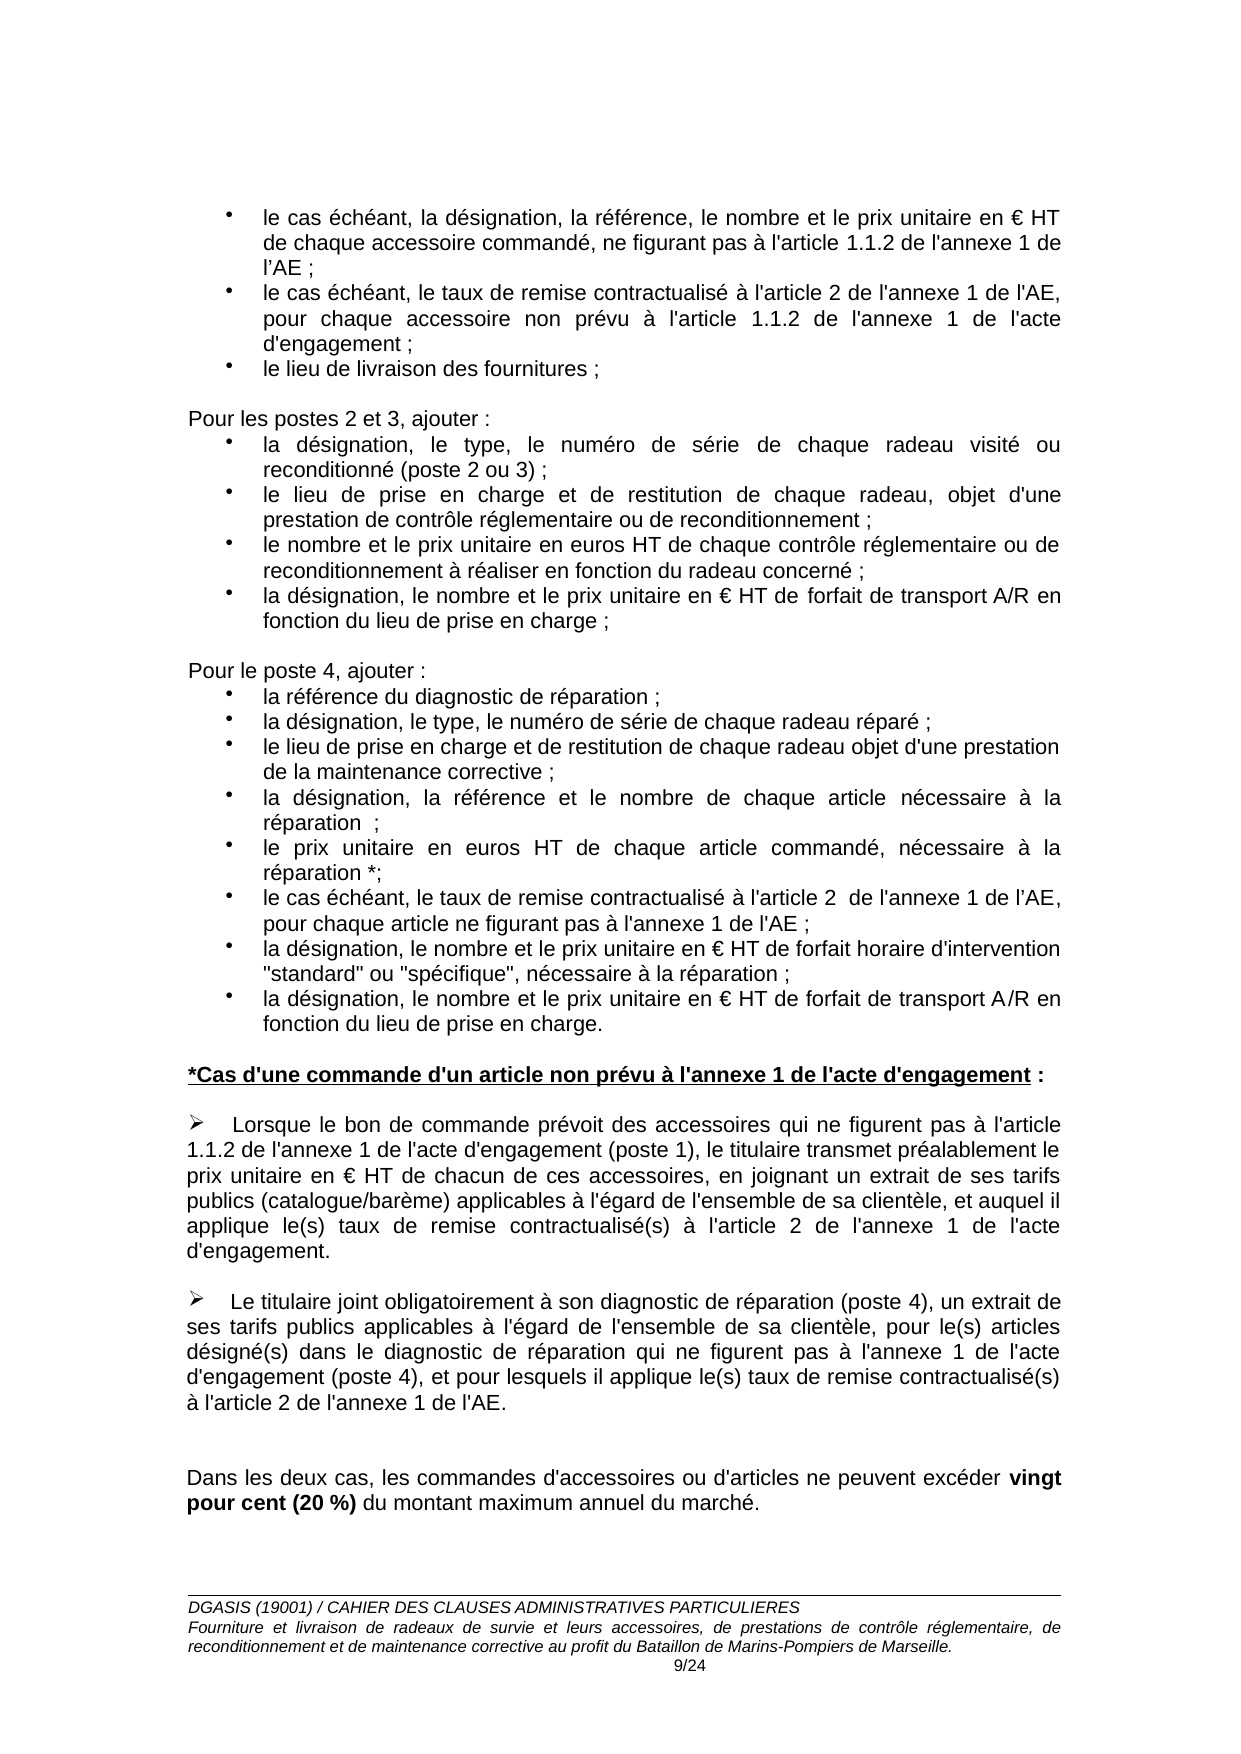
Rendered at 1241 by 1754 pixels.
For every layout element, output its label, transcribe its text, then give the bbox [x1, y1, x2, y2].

list la désignation, le nombre et le prix unitaire en € HT de forfait de transport A/R en fonction du lieu de prise en charge ; [225, 583, 1061, 633]
text Pour les postes 2 et 3, ajouter : [188, 406, 1061, 431]
list le nombre et le prix unitaire en euros HT de chaque contrôle réglementaire ou de reconditionnement à réaliser en fonction du radeau concerné ; [225, 532, 1061, 583]
list le cas échéant, la désignation, la référence, le nombre et le prix unitaire en € HT de chaque accessoire commandé, ne figurant pas à l'article 1.1.2 de l'annexe 1 de l’AE ; [225, 204, 1061, 280]
list le prix unitaire en euros HT de chaque article commandé, nécessaire à la réparation *; [225, 835, 1061, 885]
text Pour le poste 4, ajouter : [188, 658, 1061, 683]
list Le titulaire joint obligatoirement à son diagnostic de réparation (poste 4), un extrait de ses tarifs publics applicables à l'égard de l'ensemble de sa clientèle, pour le(s) articles désigné(s) dans le diagnostic de réparation qui ne figurent pas à l'annexe 1 de l'acte d'engagement (poste 4), et pour lesquels il applique le(s) taux de remise contractualisé(s) à l'article 2 de l'annexe 1 de l'AE. [186, 1288, 1061, 1414]
list le cas échéant, le taux de remise contractualisé à l'article 2 de l'annexe 1 de l’AE, pour chaque article ne figurant pas à l'annexe 1 de l'AE ; [225, 885, 1061, 936]
list la référence du diagnostic de réparation ; [225, 683, 1061, 709]
list la désignation, le type, le numéro de série de chaque radeau visité ou reconditionné (poste 2 ou 3) ; [225, 431, 1061, 482]
list le lieu de prise en charge et de restitution de chaque radeau, objet d'une prestation de contrôle réglementaire ou de reconditionnement ; [225, 482, 1061, 532]
list Lorsque le bon de commande prévoit des accessoires qui ne figurent pas à l'article 1.1.2 de l'annexe 1 de l'acte d'engagement (poste 1), le titulaire transmet préalablement le prix unitaire en € HT de chacun de ces accessoires, en joignant un extrait de ses tarifs publics (catalogue/barème) applicables à l'égard de l'ensemble de sa clientèle, et auquel il applique le(s) taux de remise contractualisé(s) à l'article 2 de l'annexe 1 de l'acte d'engagement. [186, 1112, 1061, 1263]
text *Cas d'une commande d'un article non prévu à l'annexe 1 de l'acte d'engagement : [188, 1062, 1061, 1087]
list le lieu de prise en charge et de restitution de chaque radeau objet d'une prestation de la maintenance corrective ; [225, 734, 1061, 784]
list le lieu de livraison des fournitures ; [225, 356, 1061, 381]
list la désignation, le type, le numéro de série de chaque radeau réparé ; [225, 709, 1061, 734]
list la désignation, la référence et le nombre de chaque article nécessaire à la réparation ; [225, 784, 1061, 835]
list la désignation, le nombre et le prix unitaire en € HT de forfait horaire d'intervention "standard" ou "spécifique", nécessaire à la réparation ; [225, 936, 1061, 986]
text Dans les deux cas, les commandes d'accessoires ou d'articles ne peuvent excéder vingt pour cent (20 %) du montant maximum annuel du marché. [186, 1465, 1061, 1515]
list la désignation, le nombre et le prix unitaire en € HT de forfait de transport A/R en fonction du lieu de prise en charge. [225, 986, 1061, 1036]
list le cas échéant, le taux de remise contractualisé à l'article 2 de l'annexe 1 de l'AE, pour chaque accessoire non prévu à l'article 1.1.2 de l'annexe 1 de l'acte d'engagement ; [225, 280, 1061, 356]
